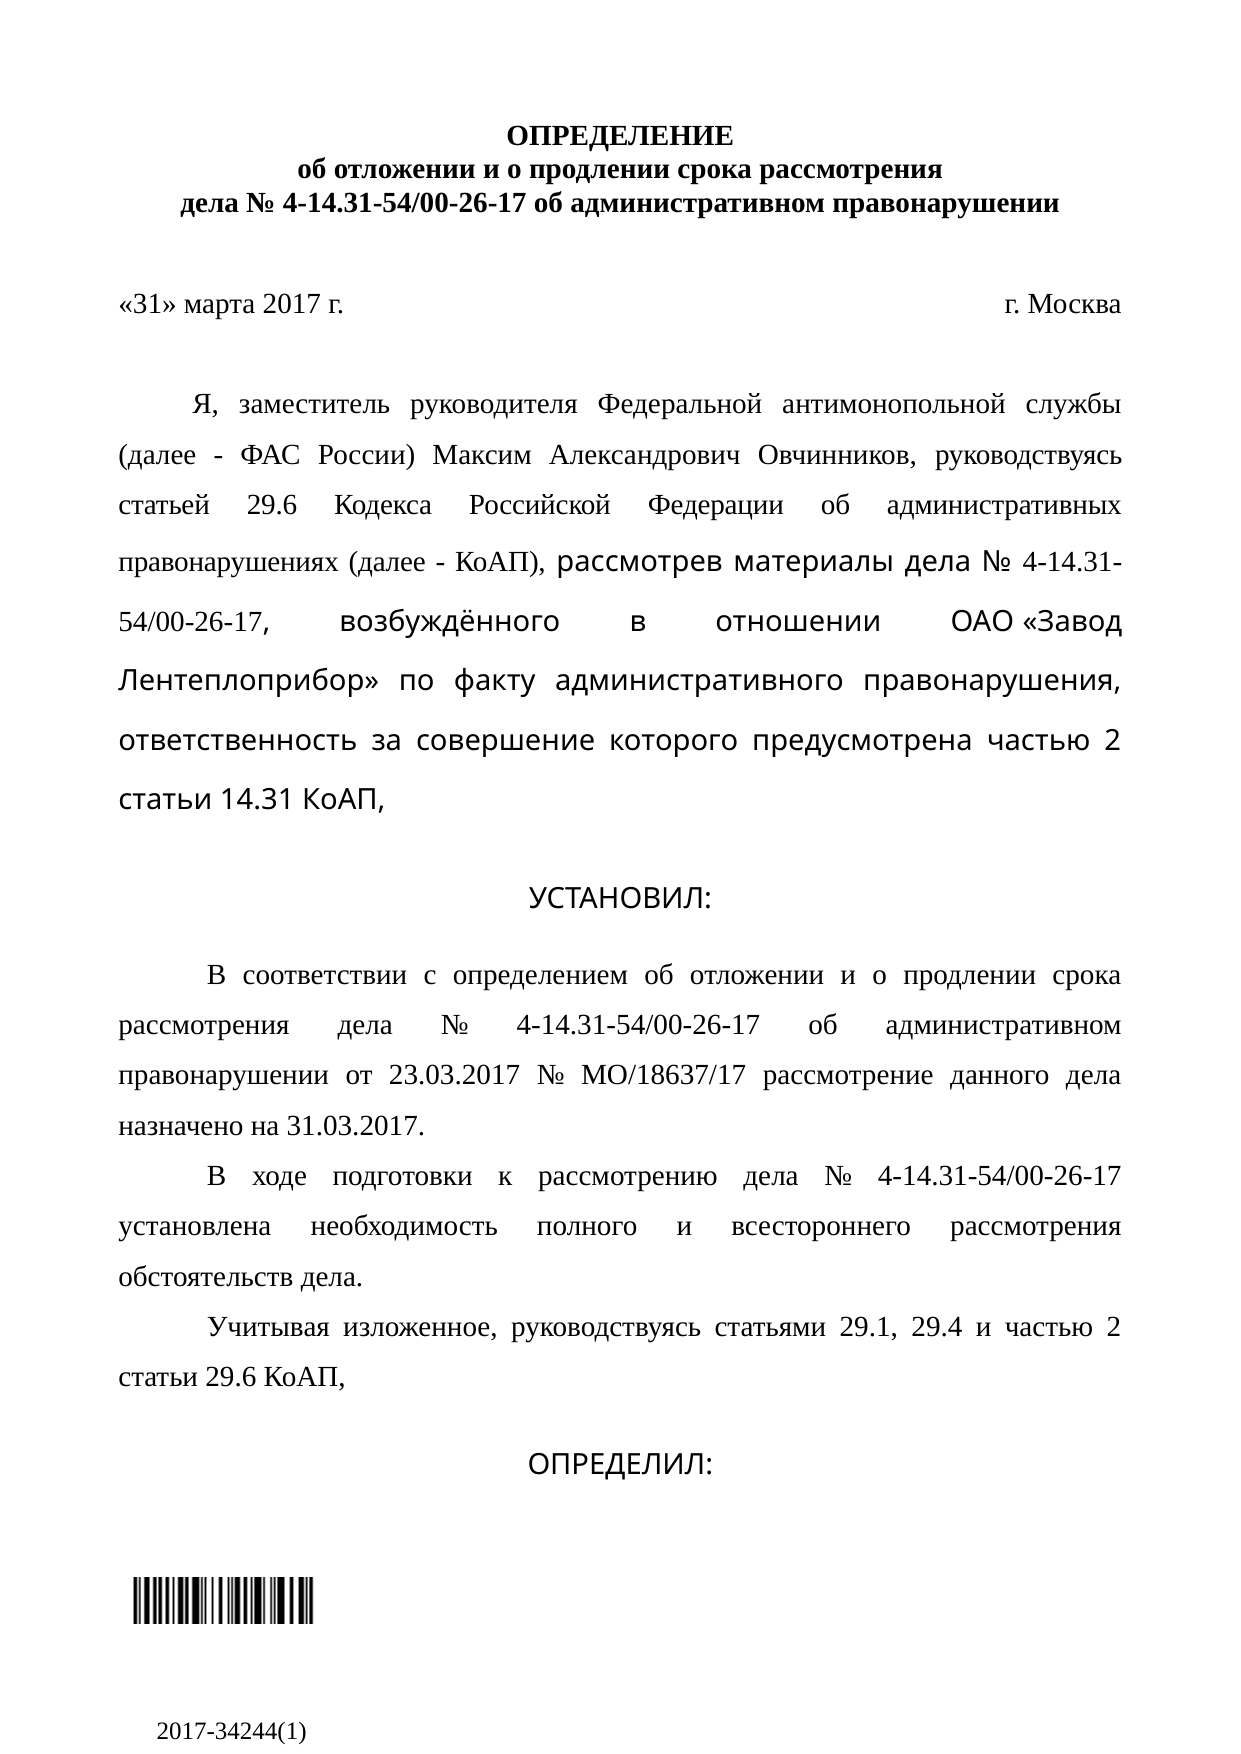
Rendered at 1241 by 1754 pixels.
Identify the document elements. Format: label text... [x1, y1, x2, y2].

text Учитывая изложенное, руководствуясь статьями 29.1, 29.4 и частью 2 статьи 29.6 КоАП, [118, 1309, 1122, 1393]
text ОПРЕДЕЛЕНИЕ [118, 118, 1122, 152]
text ОПРЕДЕЛИЛ: [118, 1443, 1122, 1483]
text УСТАНОВИЛ: [118, 877, 1122, 917]
text дела № 4-14.31-54/00-26-17 об административном правонарушении [118, 185, 1122, 219]
text В ходе подготовки к рассмотрению дела № 4-14.31-54/00-26-17 установлена необходимость полного и всестороннего рассмотрения обстоятельств дела. [118, 1158, 1122, 1292]
picture [118, 1577, 331, 1624]
text Я, заместитель руководителя Федеральной антимонопольной службы (далее - ФАС России) Максим Александрович Овчинников, руководствуясь статьей 29.6 Кодекса Российской Федерации об административных правонарушениях (далее - КоАП), рассмотрев материалы дела № 4-14.31-54/00-26-17, возбуждённого в отношении ОАО «Завод Лентеплоприбор» по факту административного правонарушения, ответственность за совершение которого предусмотрена частью 2 статьи 14.31 КоАП, [118, 386, 1122, 818]
text об отложении и о продлении срока рассмотрения [118, 152, 1122, 185]
text В соответствии с определением об отложении и о продлении срока рассмотрения дела № 4-14.31-54/00-26-17 об административном правонарушении от 23.03.2017 № МО/18637/17 рассмотрение данного дела назначено на 31.03.2017. [118, 957, 1122, 1141]
text «31» марта 2017 г. г. Москва [118, 286, 1122, 319]
